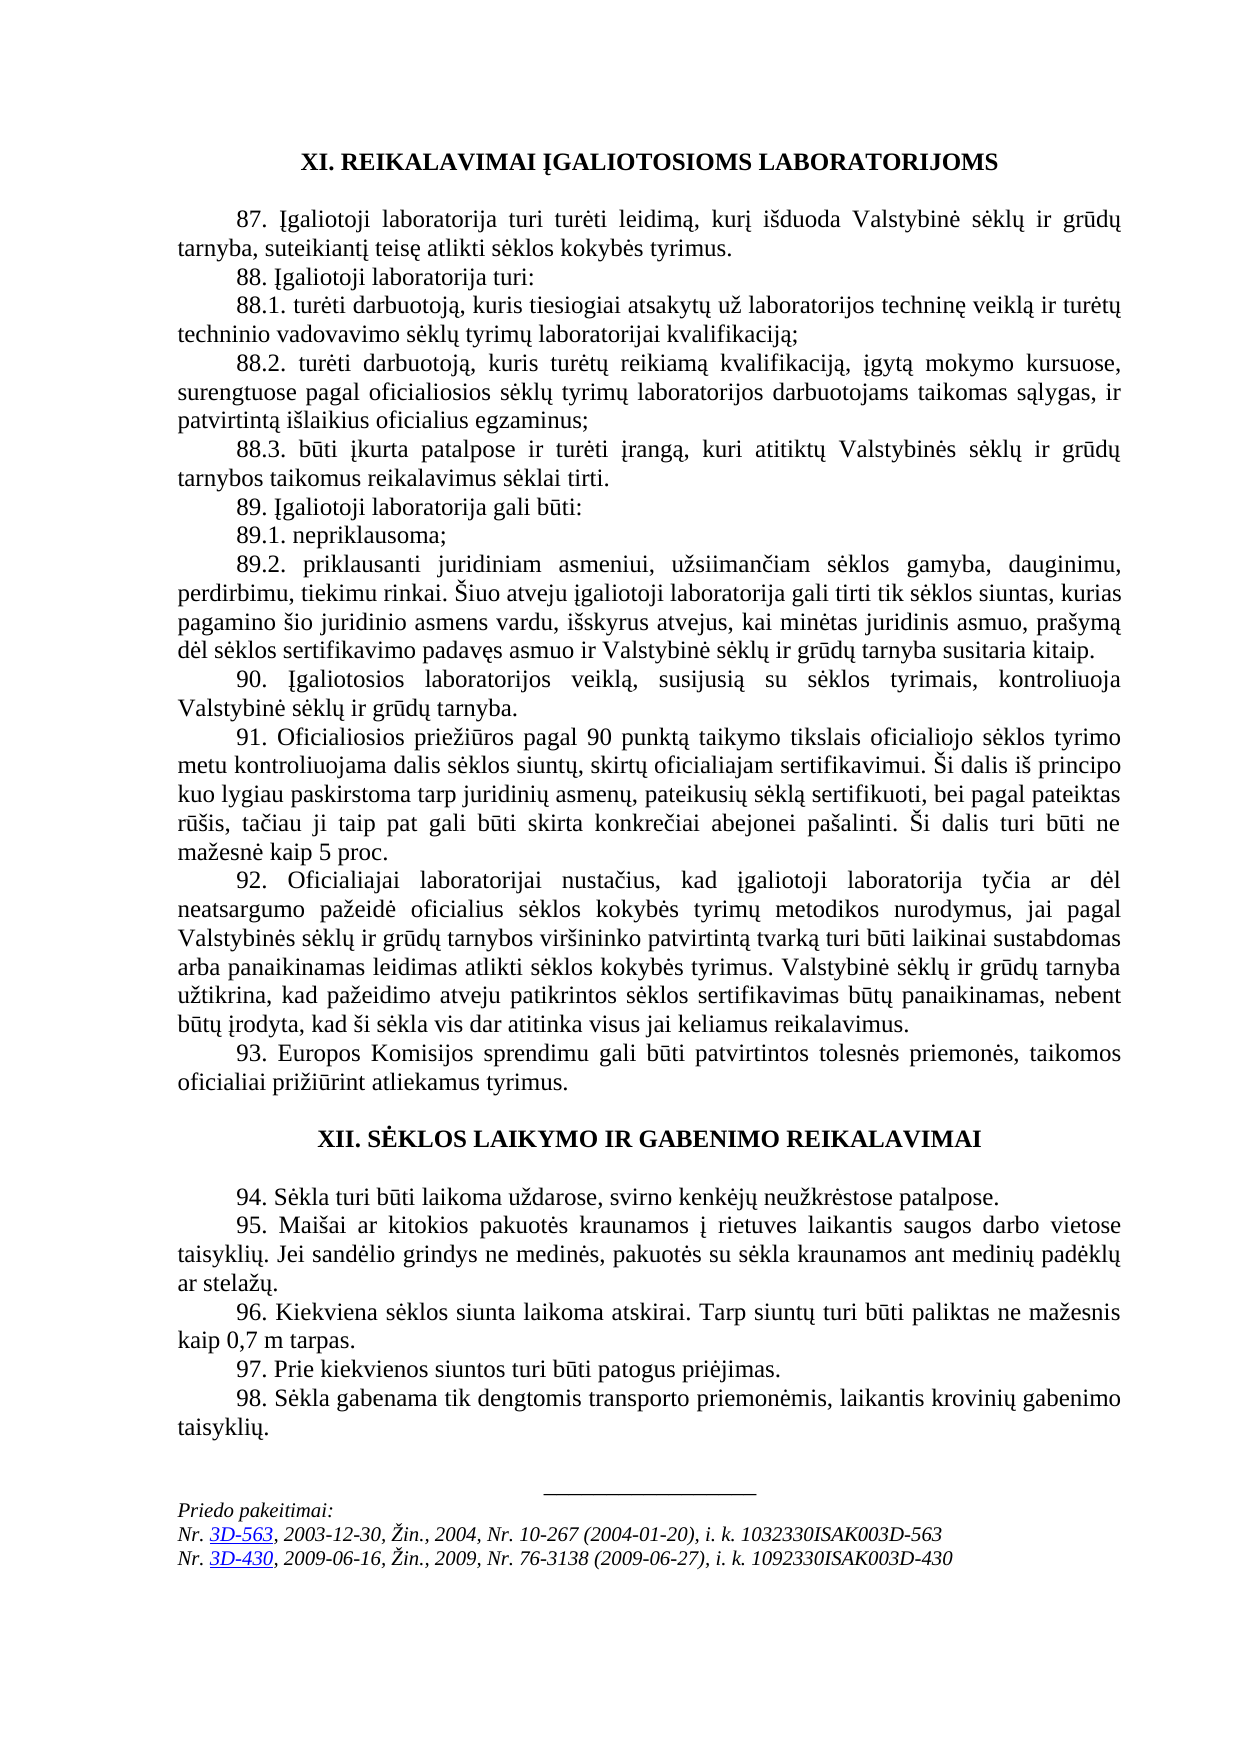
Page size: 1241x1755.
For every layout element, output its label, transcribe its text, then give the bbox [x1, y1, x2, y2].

text 90. Įgaliotosios laboratorijos veiklą, susijusią su sėklos tyrimais, kontroliuoja Valstybinė sėklų ir grūdų tarnyba. [177, 664, 1122, 722]
text 92. Oficialiajai laboratorijai nustačius, kad įgaliotoji laboratorija tyčia ar dėl neatsargumo pažeidė oficialius sėklos kokybės tyrimų metodikos nurodymus, jai pagal Valstybinės sėklų ir grūdų tarnybos viršininko patvirtintą tvarką turi būti laikinai sustabdomas arba panaikinamas leidimas atlikti sėklos kokybės tyrimus. Valstybinė sėklų ir grūdų tarnyba užtikrina, kad pažeidimo atveju patikrintos sėklos sertifikavimas būtų panaikinamas, nebent būtų įrodyta, kad ši sėkla vis dar atitinka visus jai keliamus reikalavimus. [177, 866, 1122, 1038]
text 88.1. turėti darbuotoją, kuris tiesiogiai atsakytų už laboratorijos techninę veiklą ir turėtų techninio vadovavimo sėklų tyrimų laboratorijai kvalifikaciją; [177, 291, 1122, 348]
text 88.3. būti įkurta patalpose ir turėti įrangą, kuri atitiktų Valstybinės sėklų ir grūdų tarnybos taikomus reikalavimus sėklai tirti. [177, 434, 1122, 492]
text 96. Kiekviena sėklos siunta laikoma atskirai. Tarp siuntų turi būti paliktas ne mažesnis kaip 0,7 m tarpas. [177, 1297, 1122, 1354]
text 89.2. priklausanti juridiniam asmeniui, užsiimančiam sėklos gamyba, dauginimu, perdirbimu, tiekimu rinkai. Šiuo atveju įgaliotoji laboratorija gali tirti tik sėklos siuntas, kurias pagamino šio juridinio asmens vardu, išskyrus atvejus, kai minėtas juridinis asmuo, prašymą dėl sėklos sertifikavimo padavęs asmuo ir Valstybinė sėklų ir grūdų tarnyba susitaria kitaip. [177, 549, 1122, 664]
text 87. Įgaliotoji laboratorija turi turėti leidimą, kurį išduoda Valstybinė sėklų ir grūdų tarnyba, suteikiantį teisę atlikti sėklos kokybės tyrimus. [177, 204, 1122, 262]
text 98. Sėkla gabenama tik dengtomis transporto priemonėmis, laikantis krovinių gabenimo taisyklių. [177, 1383, 1122, 1441]
text Priedo pakeitimai: [177, 1498, 1122, 1522]
text 89.1. nepriklausoma; [177, 521, 1122, 549]
text 91. Oficialiosios priežiūros pagal 90 punktą taikymo tikslais oficialiojo sėklos tyrimo metu kontroliuojama dalis sėklos siuntų, skirtų oficialiajam sertifikavimui. Ši dalis iš principo kuo lygiau paskirstoma tarp juridinių asmenų, pateikusių sėklą sertifikuoti, bei pagal pateiktas rūšis, tačiau ji taip pat gali būti skirta konkrečiai abejonei pašalinti. Ši dalis turi būti ne mažesnė kaip 5 proc. [177, 722, 1122, 866]
text 89. Įgaliotoji laboratorija gali būti: [177, 492, 1122, 521]
text 88.2. turėti darbuotoją, kuris turėtų reikiamą kvalifikaciją, įgytą mokymo kursuose, surengtuose pagal oficialiosios sėklų tyrimų laboratorijos darbuotojams taikomas sąlygas, ir patvirtintą išlaikius oficialius egzaminus; [177, 348, 1122, 434]
text XI. REIKALAVIMAI ĮGALIOTOSIOMS LABORATORIJOMS [177, 147, 1122, 176]
text XII. SĖKLOS LAIKYMO IR GABENIMO REIKALAVIMAI [177, 1124, 1122, 1153]
text _________________ [177, 1469, 1122, 1498]
text 95. Maišai ar kitokios pakuotės kraunamos į rietuves laikantis saugos darbo vietose taisyklių. Jei sandėlio grindys ne medinės, pakuotės su sėkla kraunamos ant medinių padėklų ar stelažų. [177, 1211, 1122, 1297]
text Nr. 3D-430, 2009-06-16, Žin., 2009, Nr. 76-3138 (2009-06-27), i. k. 1092330ISAK003D-430 [177, 1546, 1122, 1570]
text 97. Prie kiekvienos siuntos turi būti patogus priėjimas. [177, 1354, 1122, 1383]
text 88. Įgaliotoji laboratorija turi: [177, 262, 1122, 291]
text 94. Sėkla turi būti laikoma uždarose, svirno kenkėjų neužkrėstose patalpose. [177, 1182, 1122, 1211]
text 93. Europos Komisijos sprendimu gali būti patvirtintos tolesnės priemonės, taikomos oficialiai prižiūrint atliekamus tyrimus. [177, 1038, 1122, 1096]
text Nr. 3D-563, 2003-12-30, Žin., 2004, Nr. 10-267 (2004-01-20), i. k. 1032330ISAK003D-563 [177, 1522, 1122, 1546]
